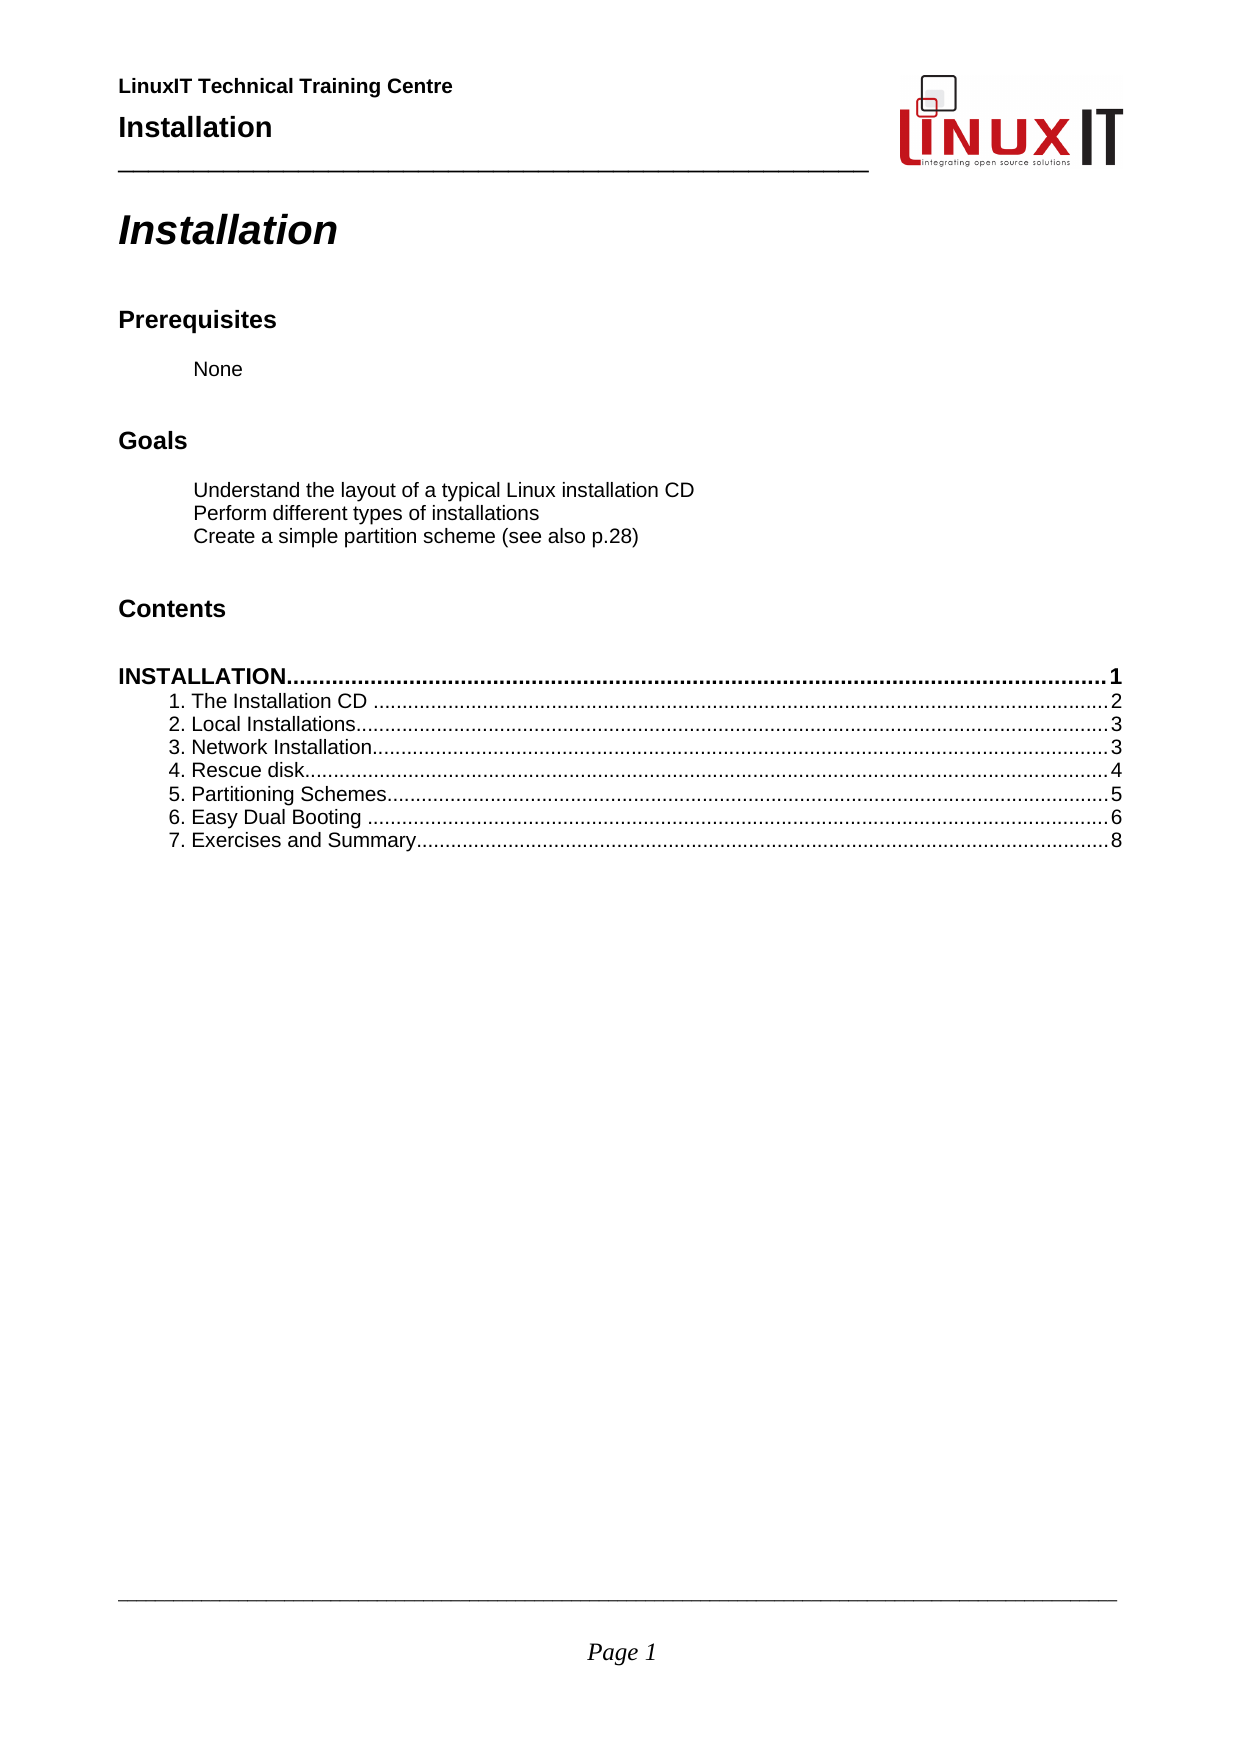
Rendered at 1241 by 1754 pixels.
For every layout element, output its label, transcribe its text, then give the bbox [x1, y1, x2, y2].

text 7. Exercises and Summary 8 [168, 829, 1122, 852]
picture [900, 75, 1124, 169]
text Understand the layout of a typical Linux installation CD [118, 478, 1122, 501]
text 2. Local Installations 3 [168, 713, 1122, 736]
text 4. Rescue disk 4 [168, 759, 1122, 782]
text Contents [118, 594, 1122, 622]
text 1. The Installation CD 2 [168, 689, 1122, 713]
text 3. Network Installation 3 [168, 736, 1122, 759]
text Installation 1 [118, 664, 1122, 689]
text Perform different types of installations [118, 501, 1122, 525]
text Goals [118, 427, 1122, 455]
text Prerequisites [118, 306, 1122, 334]
text Create a simple partition scheme (see also p.28) [118, 525, 1122, 548]
text None [118, 357, 1122, 381]
subtitle Installation [118, 207, 1122, 253]
text 6. Easy Dual Booting 6 [168, 806, 1122, 829]
text 5. Partitioning Schemes 5 [168, 782, 1122, 806]
